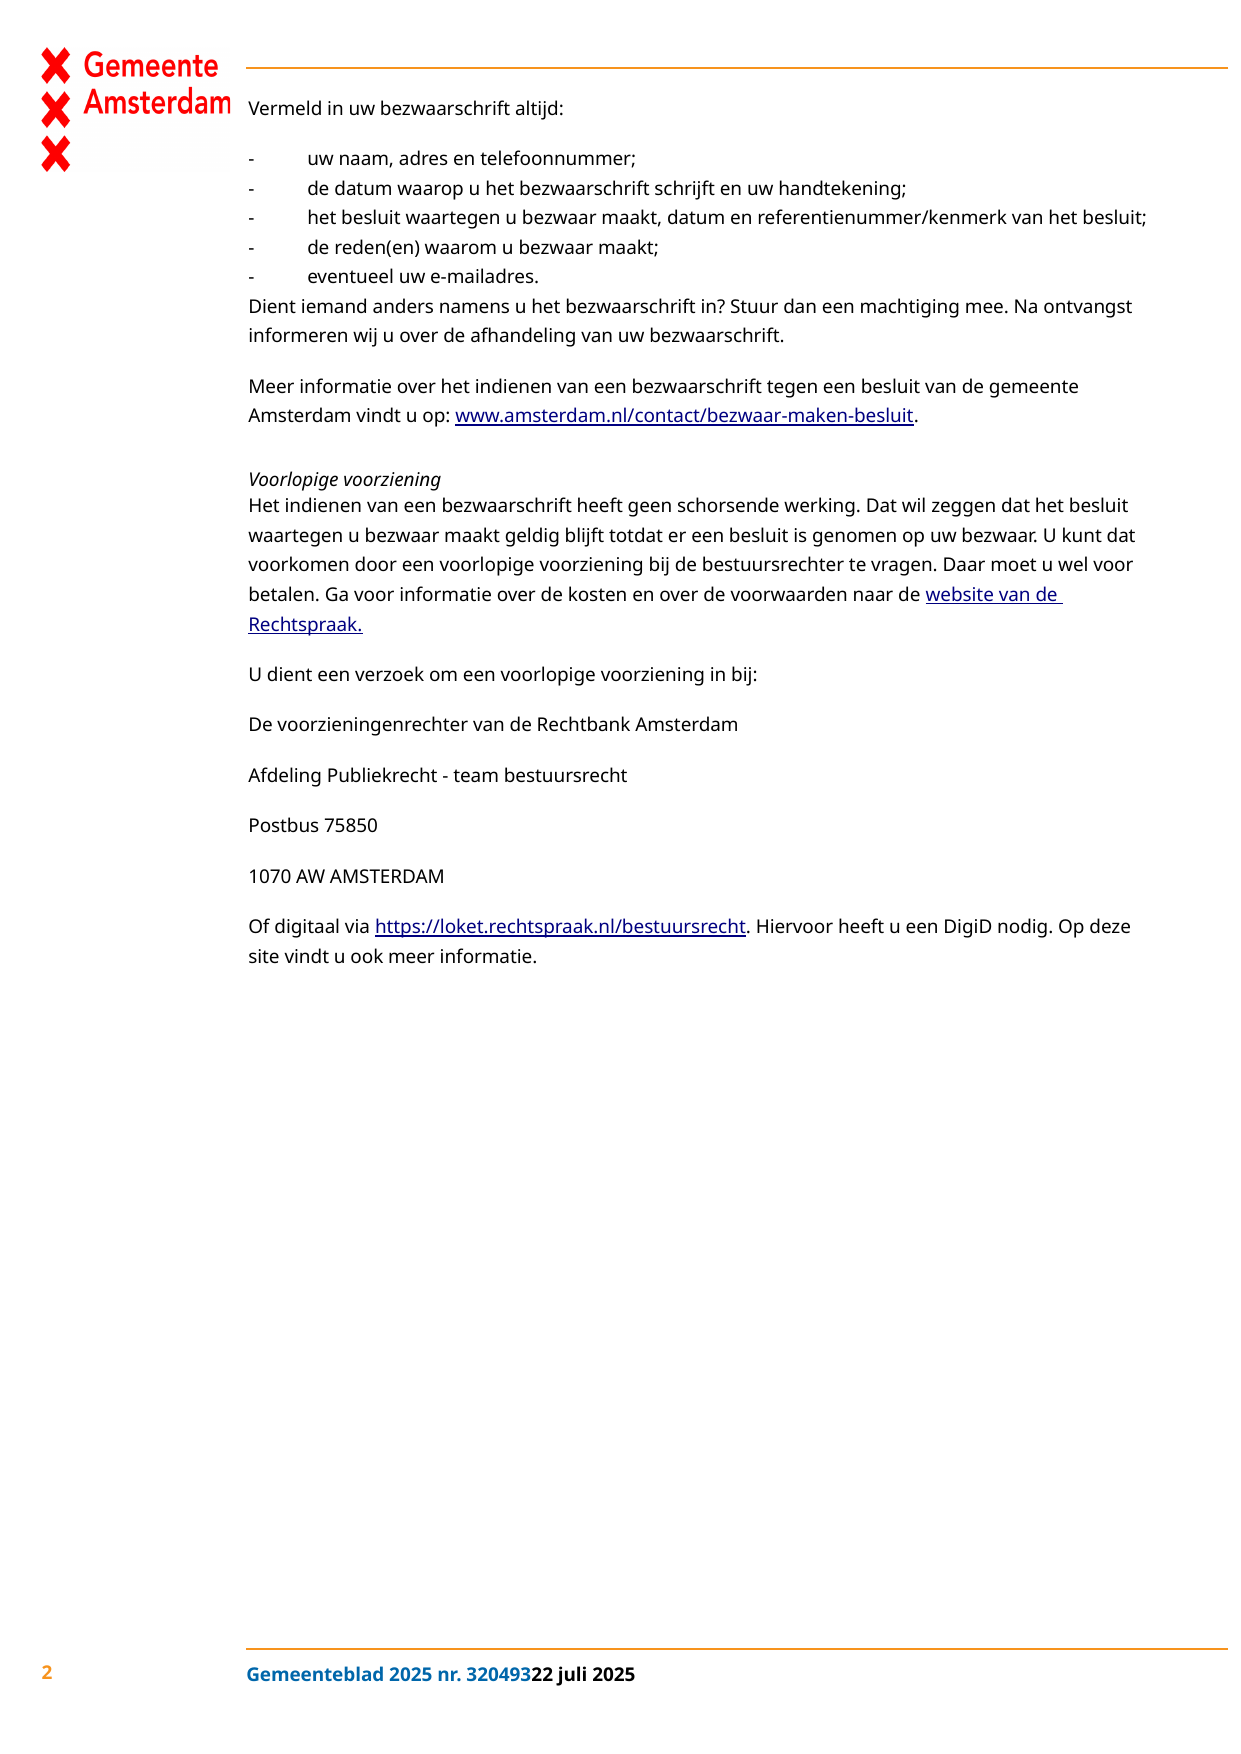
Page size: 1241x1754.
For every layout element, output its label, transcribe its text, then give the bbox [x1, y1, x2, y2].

text Het indienen van een bezwaarschrift heeft geen schorsende werking. Dat wil zeggen dat het besluit waartegen u bezwaar maakt geldig blijft totdat er een besluit is genomen op uw bezwaar. U kunt dat voorkomen door een voorlopige voorziening bij de bestuursrechter te vragen. Daar moet u wel voor betalen. Ga voor informatie over de kosten en over de voorwaarden naar de website van de Rechtspraak. [248, 492, 1152, 636]
list uw naam, adres en telefoonnummer; [248, 145, 1152, 171]
text 1070 AW AMSTERDAM [248, 863, 1152, 888]
text Voorlopige voorziening [248, 467, 1152, 492]
text Meer informatie over het indienen van een bezwaarschrift tegen een besluit van de gemeente Amsterdam vindt u op: www.amsterdam.nl/contact/bezwaar-maken-besluit. [248, 373, 1152, 428]
text Of digitaal via https://loket.rechtspraak.nl/bestuursrecht. Hiervoor heeft u een DigiD nodig. Op deze site vindt u ook meer informatie. [248, 913, 1152, 968]
text Dient iemand anders namens u het bezwaarschrift in? Stuur dan een machtiging mee. Na ontvangst informeren wij u over de afhandeling van uw bezwaarschrift. [248, 293, 1152, 348]
text Afdeling Publiekrecht - team bestuursrecht [248, 762, 1152, 788]
picture [41, 47, 231, 172]
list de reden(en) waarom u bezwaar maakt; [248, 234, 1152, 260]
list de datum waarop u het bezwaarschrift schrijft en uw handtekening; [248, 175, 1152, 201]
text Postbus 75850 [248, 812, 1152, 838]
text U dient een verzoek om een voorlopige voorziening in bij: [248, 661, 1152, 687]
text De voorzieningenrechter van de Rechtbank Amsterdam [248, 712, 1152, 737]
text Vermeld in uw bezwaarschrift altijd: [248, 95, 1152, 121]
list eventueel uw e-mailadres. [248, 263, 1152, 289]
list het besluit waartegen u bezwaar maakt, datum en referentienummer/kenmerk van het besluit; [248, 204, 1152, 230]
